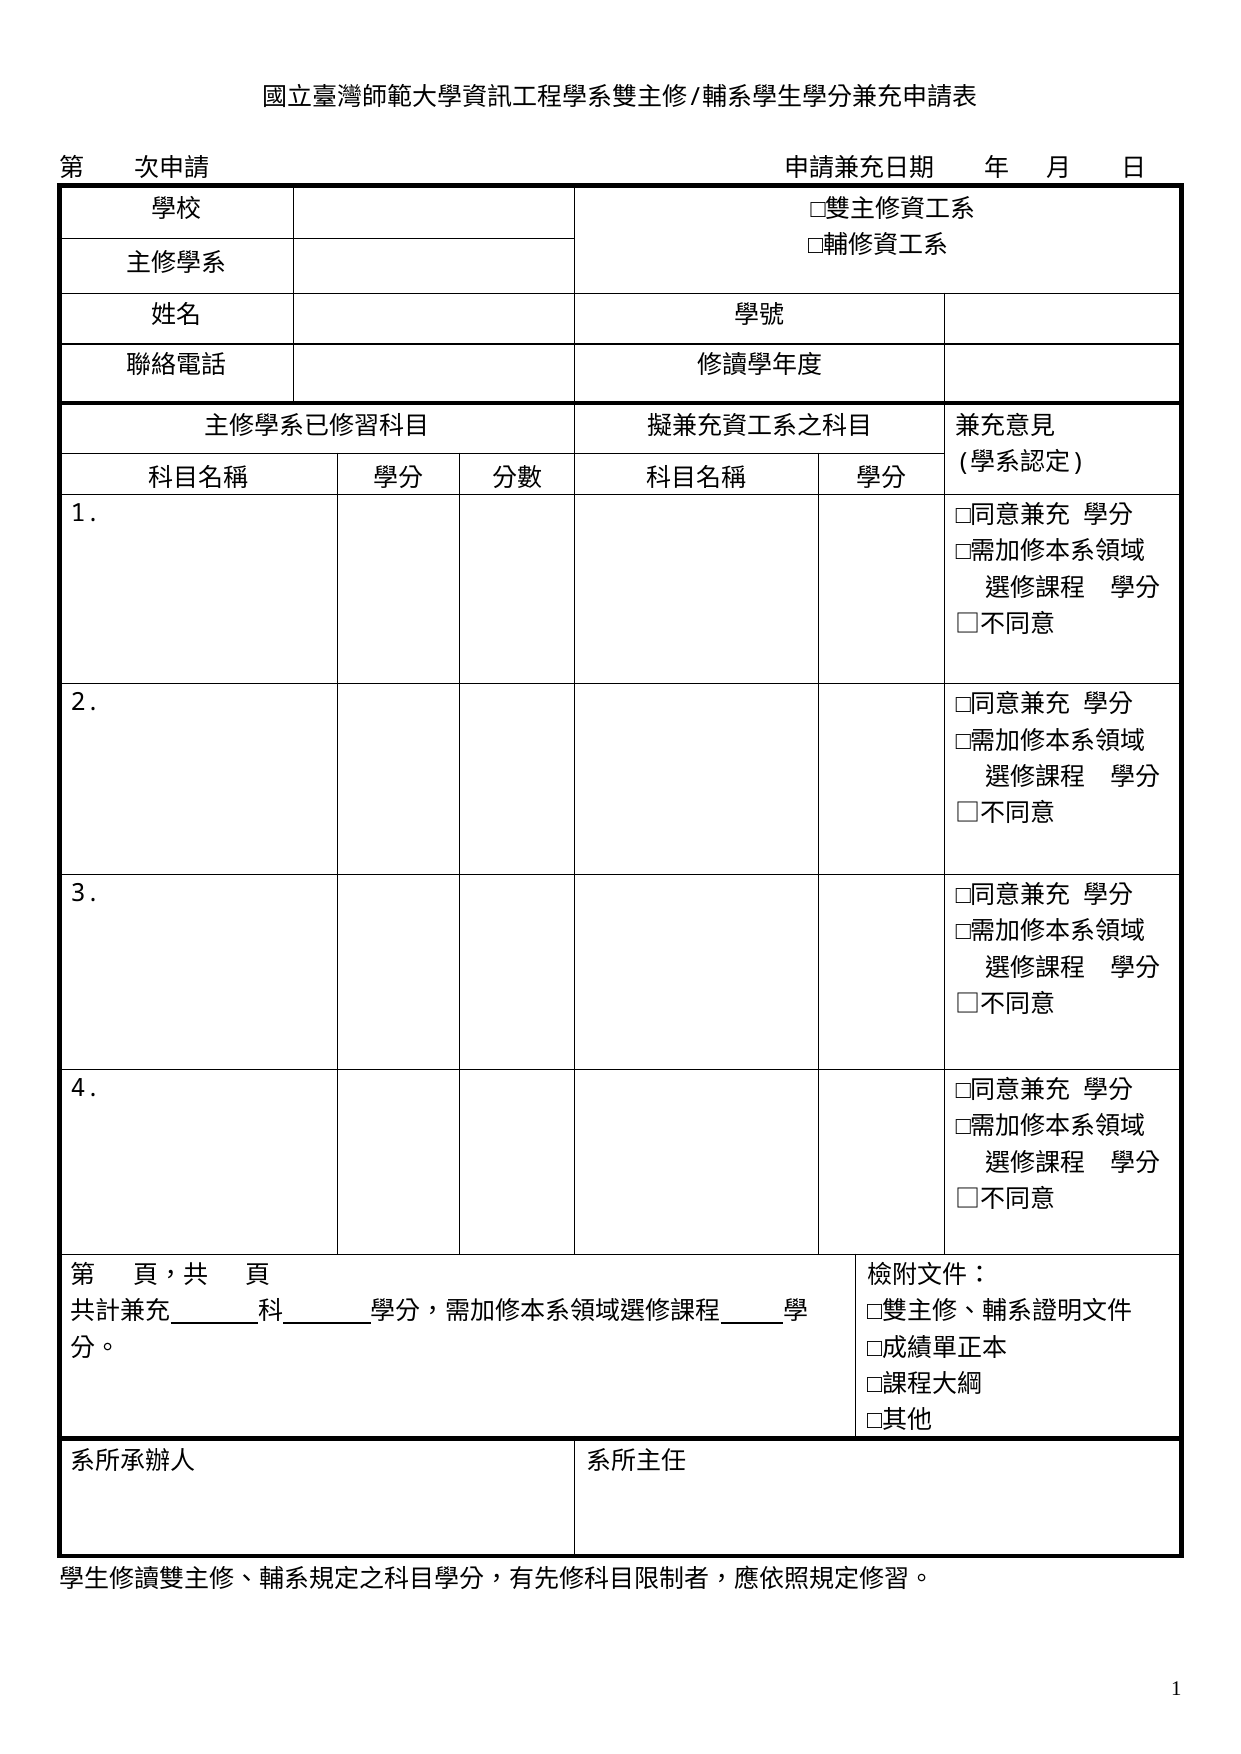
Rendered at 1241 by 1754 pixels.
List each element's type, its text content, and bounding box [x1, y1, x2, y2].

table_cell [575, 495, 818, 683]
table_cell 分數 [460, 454, 574, 493]
table_cell □同意兼充 學分 □需加修本系領域 選修課程 學分□不同意 [945, 684, 1179, 873]
table_cell [460, 495, 574, 683]
table_cell [460, 684, 574, 873]
table_cell [575, 875, 818, 1068]
table_cell [819, 684, 944, 873]
table_cell 學分 [819, 454, 944, 493]
table_cell [575, 1070, 818, 1253]
text 第 次申請 申請兼充日期 年 月 日 [59, 147, 1181, 183]
table_cell [945, 294, 1179, 343]
table_cell 系所承辦人 [62, 1441, 574, 1554]
table_header □雙主修資工系 □輔修資工系 [575, 188, 1179, 292]
table_cell 4. [62, 1070, 337, 1253]
table_cell □同意兼充 學分 □需加修本系領域 選修課程 學分□不同意 [945, 875, 1179, 1068]
table_cell 1. [62, 495, 337, 683]
table_cell [460, 1070, 574, 1253]
table_cell 系所主任 [575, 1441, 1179, 1554]
table_cell 擬兼充資工系之科目 [575, 405, 944, 452]
table_cell [338, 684, 459, 873]
table_header 學校 [62, 188, 293, 238]
table_cell [294, 345, 574, 401]
table_cell 2. [62, 684, 337, 873]
table_cell [338, 875, 459, 1068]
table_cell 3. [62, 875, 337, 1068]
table_cell 第 頁，共 頁 共計兼充 科 學分，需加修本系領域選修課程 學分。 [62, 1255, 855, 1436]
table_cell [575, 684, 818, 873]
table_cell [945, 345, 1179, 401]
table_cell 修讀學年度 [575, 345, 944, 401]
table_cell [819, 875, 944, 1068]
table_cell [294, 294, 574, 343]
table_cell □同意兼充 學分 □需加修本系領域 選修課程 學分□不同意 [945, 495, 1179, 683]
table_cell 科目名稱 [575, 454, 818, 493]
table_header [294, 188, 574, 238]
table_cell [294, 239, 574, 292]
table_cell 聯絡電話 [62, 345, 293, 401]
text 國立臺灣師範大學資訊工程學系雙主修/輔系學生學分兼充申請表 [59, 77, 1181, 113]
table_cell [819, 1070, 944, 1253]
text 學生修讀雙主修、輔系規定之科目學分，有先修科目限制者，應依照規定修習。 [59, 1558, 1181, 1594]
table_cell 主修學系已修習科目 [62, 405, 574, 452]
table_cell 學分 [338, 454, 459, 493]
table_cell 主修學系 [62, 239, 293, 292]
table_cell 科目名稱 [62, 454, 337, 493]
table_cell [819, 495, 944, 683]
table_cell [460, 875, 574, 1068]
table_cell [338, 1070, 459, 1253]
table_cell □同意兼充 學分 □需加修本系領域 選修課程 學分□不同意 [945, 1070, 1179, 1253]
table_cell 兼充意見 (學系認定) [945, 405, 1179, 493]
table_cell 姓名 [62, 294, 293, 343]
table_cell 檢附文件： □雙主修、輔系證明文件 □成績單正本 □課程大綱 □其他 [856, 1255, 1179, 1436]
table_cell 學號 [575, 294, 944, 343]
table_cell [338, 495, 459, 683]
